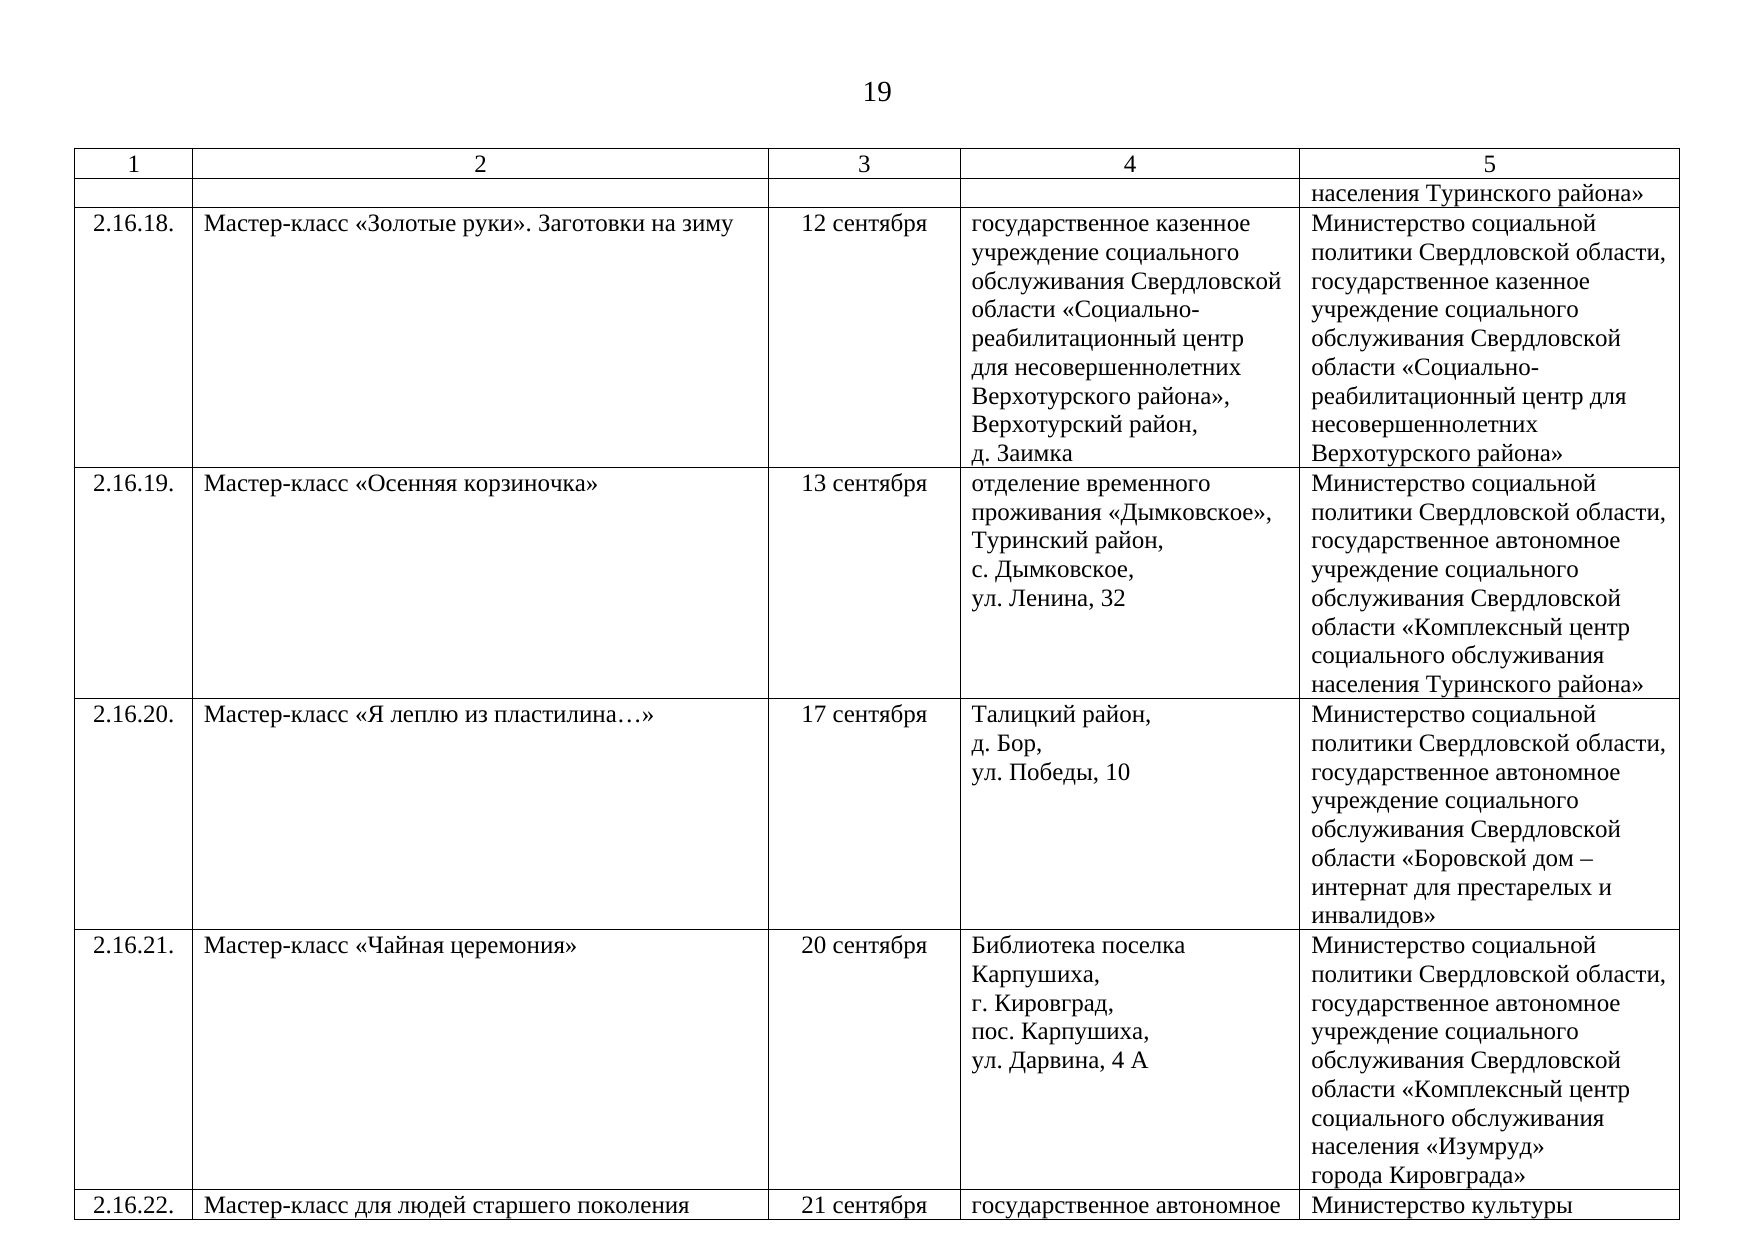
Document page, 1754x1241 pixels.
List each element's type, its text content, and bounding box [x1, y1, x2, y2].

table_header 3 [769, 149, 960, 177]
table_cell государственное автономное [961, 1190, 1299, 1219]
table_cell Министерство социальной политики Свердловской области, государственное автономное учреждение социального обслуживания Свердловской области «Боровской дом – интернат для престарелых и инвалидов» [1300, 699, 1679, 929]
table_cell 13 сентября [769, 468, 960, 698]
table_header 4 [961, 149, 1299, 177]
table_cell 12 сентября [769, 208, 960, 467]
table_cell [75, 179, 192, 207]
table_cell Мастер-класс «Осенняя корзиночка» [193, 468, 768, 698]
table_cell Министерство социальной политики Свердловской области, государственное автономное учреждение социального обслуживания Свердловской области «Комплексный центр социального обслуживания населения «Изумруд» города Кировграда» [1300, 930, 1679, 1189]
table_cell Мастер-класс для людей старшего поколения [193, 1190, 768, 1219]
table_cell населения Туринского района» [1300, 179, 1679, 207]
table_cell 2.16.18. [75, 208, 192, 467]
table_cell государственное казенное учреждение социального обслуживания Свердловской области «Социально-реабилитационный центр для несовершеннолетних Верхотурского района», Верхотурский район, д. Заимка [961, 208, 1299, 467]
table_cell 17 сентября [769, 699, 960, 929]
table_header 2 [193, 149, 768, 177]
table_cell Мастер-класс «Чайная церемония» [193, 930, 768, 1189]
table_cell 2.16.21. [75, 930, 192, 1189]
table_cell Мастер-класс «Я леплю из пластилина…» [193, 699, 768, 929]
table_cell Талицкий район, д. Бор, ул. Победы, 10 [961, 699, 1299, 929]
table_cell Мастер-класс «Золотые руки». Заготовки на зиму [193, 208, 768, 467]
table_cell отделение временного проживания «Дымковское», Туринский район, с. Дымковское, ул. Ленина, 32 [961, 468, 1299, 698]
table_cell 2.16.19. [75, 468, 192, 698]
table_header 5 [1300, 149, 1679, 177]
table_cell 20 сентября [769, 930, 960, 1189]
table_cell [961, 179, 1299, 207]
table_cell [193, 179, 768, 207]
table_cell [769, 179, 960, 207]
table_cell Министерство социальной политики Свердловской области, государственное казенное учреждение социального обслуживания Свердловской области «Социально-реабилитационный центр для несовершеннолетних Верхотурского района» [1300, 208, 1679, 467]
table_cell 2.16.22. [75, 1190, 192, 1219]
table_cell 2.16.20. [75, 699, 192, 929]
table_header 1 [75, 149, 192, 177]
table_cell Министерство культуры [1300, 1190, 1679, 1219]
table_cell Библиотека поселка Карпушиха, г. Кировград, пос. Карпушиха, ул. Дарвина, 4 А [961, 930, 1299, 1189]
table_cell 21 сентября [769, 1190, 960, 1219]
table_cell Министерство социальной политики Свердловской области, государственное автономное учреждение социального обслуживания Свердловской области «Комплексный центр социального обслуживания населения Туринского района» [1300, 468, 1679, 698]
